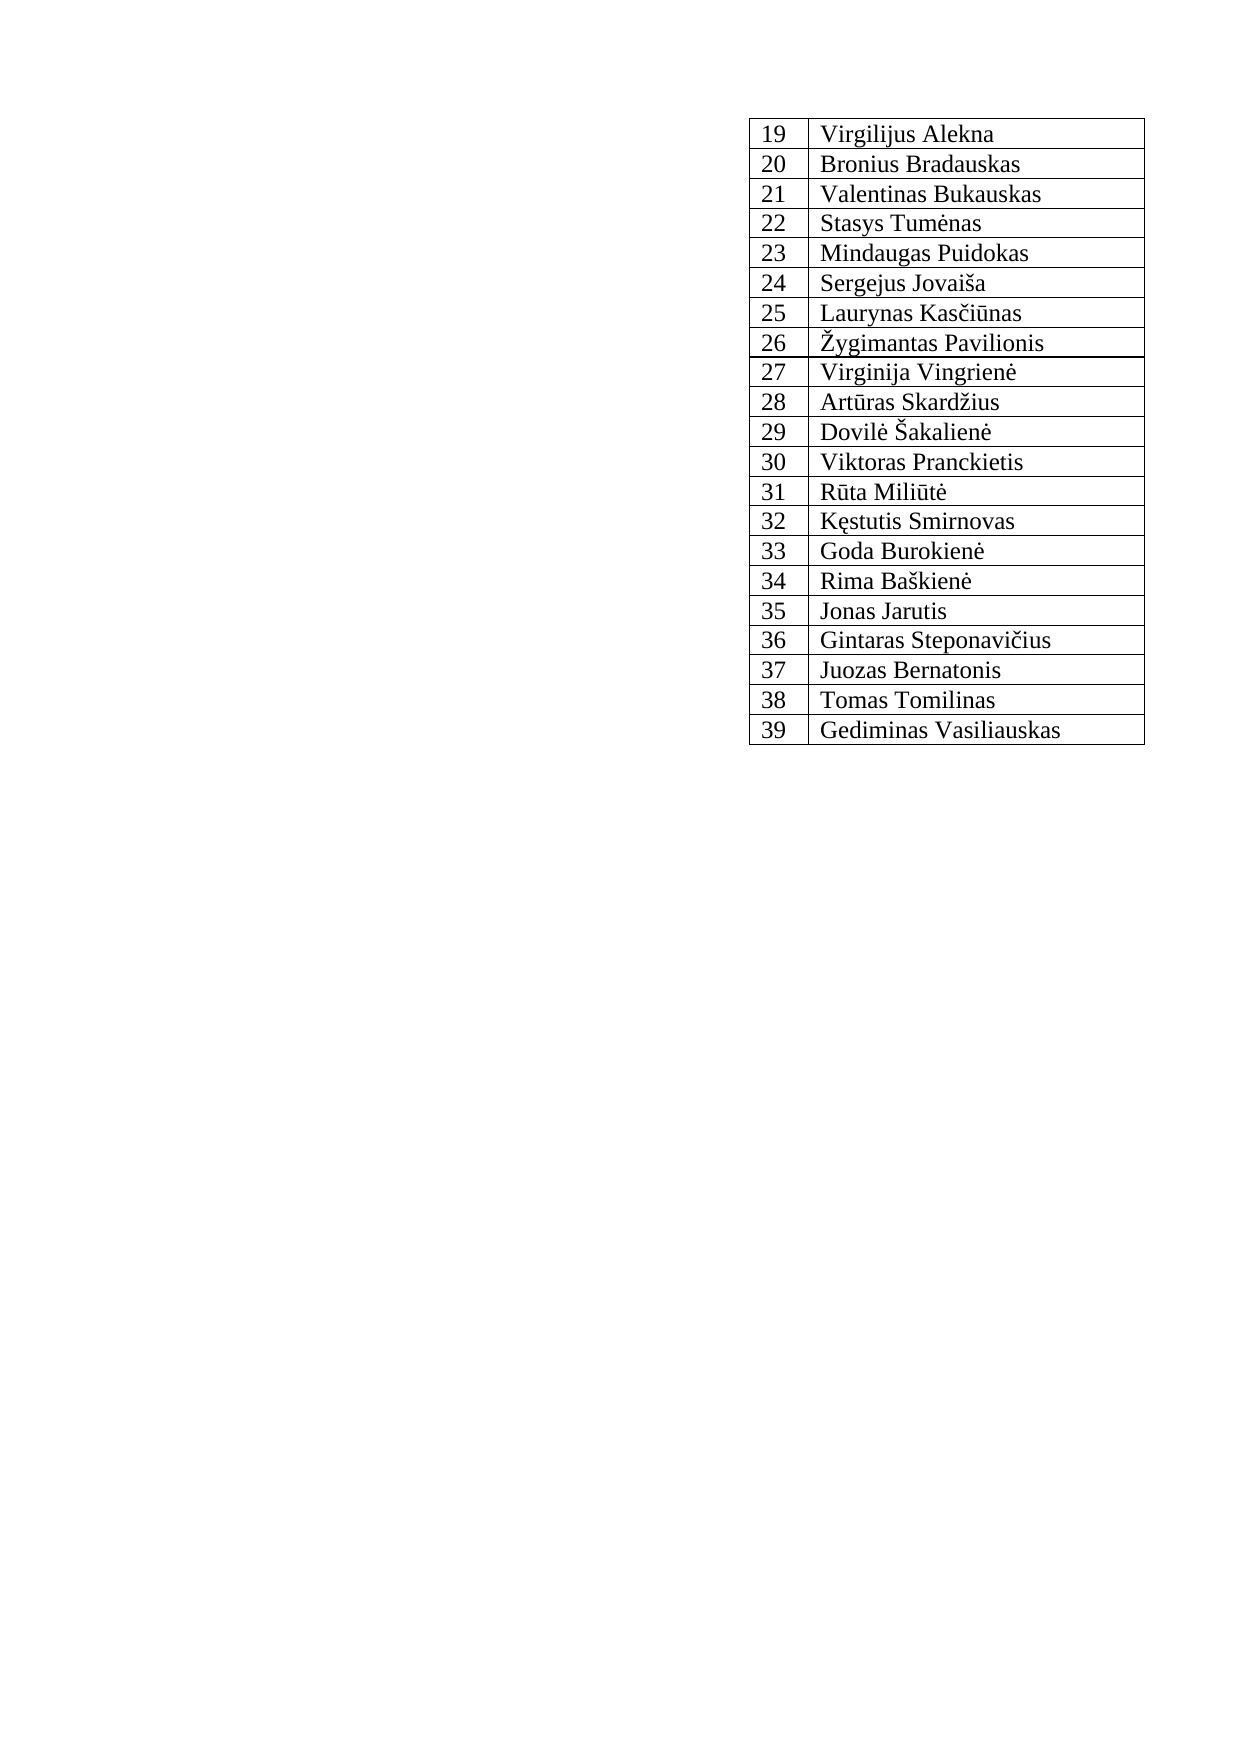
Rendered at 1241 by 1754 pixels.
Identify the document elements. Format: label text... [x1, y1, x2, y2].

table_cell 24 [750, 268, 808, 297]
table_cell Rima Baškienė [809, 566, 1144, 595]
table_cell Žygimantas Pavilionis [809, 328, 1144, 356]
table_cell Virginija Vingrienė [809, 358, 1144, 386]
table_cell 20 [750, 149, 808, 178]
table_cell Goda Burokienė [809, 536, 1144, 565]
table_cell 31 [750, 477, 808, 505]
table_cell 29 [750, 417, 808, 446]
table_cell Virgilijus Alekna [809, 119, 1144, 148]
table_cell 28 [750, 387, 808, 416]
table_cell 21 [750, 179, 808, 207]
table_cell Dovilė Šakalienė [809, 417, 1144, 446]
table_cell Mindaugas Puidokas [809, 238, 1144, 267]
table_cell Gediminas Vasiliauskas [809, 715, 1144, 744]
table_cell 25 [750, 298, 808, 327]
table_cell 19 [750, 119, 808, 148]
table_cell 30 [750, 447, 808, 476]
table_cell Laurynas Kasčiūnas [809, 298, 1144, 327]
table_cell 32 [750, 506, 808, 535]
table_cell Kęstutis Smirnovas [809, 506, 1144, 535]
table_cell 23 [750, 238, 808, 267]
table_cell Artūras Skardžius [809, 387, 1144, 416]
table_cell Juozas Bernatonis [809, 655, 1144, 684]
table_cell Viktoras Pranckietis [809, 447, 1144, 476]
table_cell 34 [750, 566, 808, 595]
table_cell Sergejus Jovaiša [809, 268, 1144, 297]
table_cell 36 [750, 626, 808, 654]
table_cell Stasys Tumėnas [809, 209, 1144, 237]
table_cell 22 [750, 209, 808, 237]
table_cell 26 [750, 328, 808, 356]
table_cell Jonas Jarutis [809, 596, 1144, 624]
table_cell Valentinas Bukauskas [809, 179, 1144, 207]
table_cell 33 [750, 536, 808, 565]
table_cell 39 [750, 715, 808, 744]
table_cell 37 [750, 655, 808, 684]
table_cell Bronius Bradauskas [809, 149, 1144, 178]
table_cell Gintaras Steponavičius [809, 626, 1144, 654]
table_cell 38 [750, 685, 808, 714]
table_cell 27 [750, 358, 808, 386]
table_cell 35 [750, 596, 808, 624]
table_cell Tomas Tomilinas [809, 685, 1144, 714]
table_cell Rūta Miliūtė [809, 477, 1144, 505]
